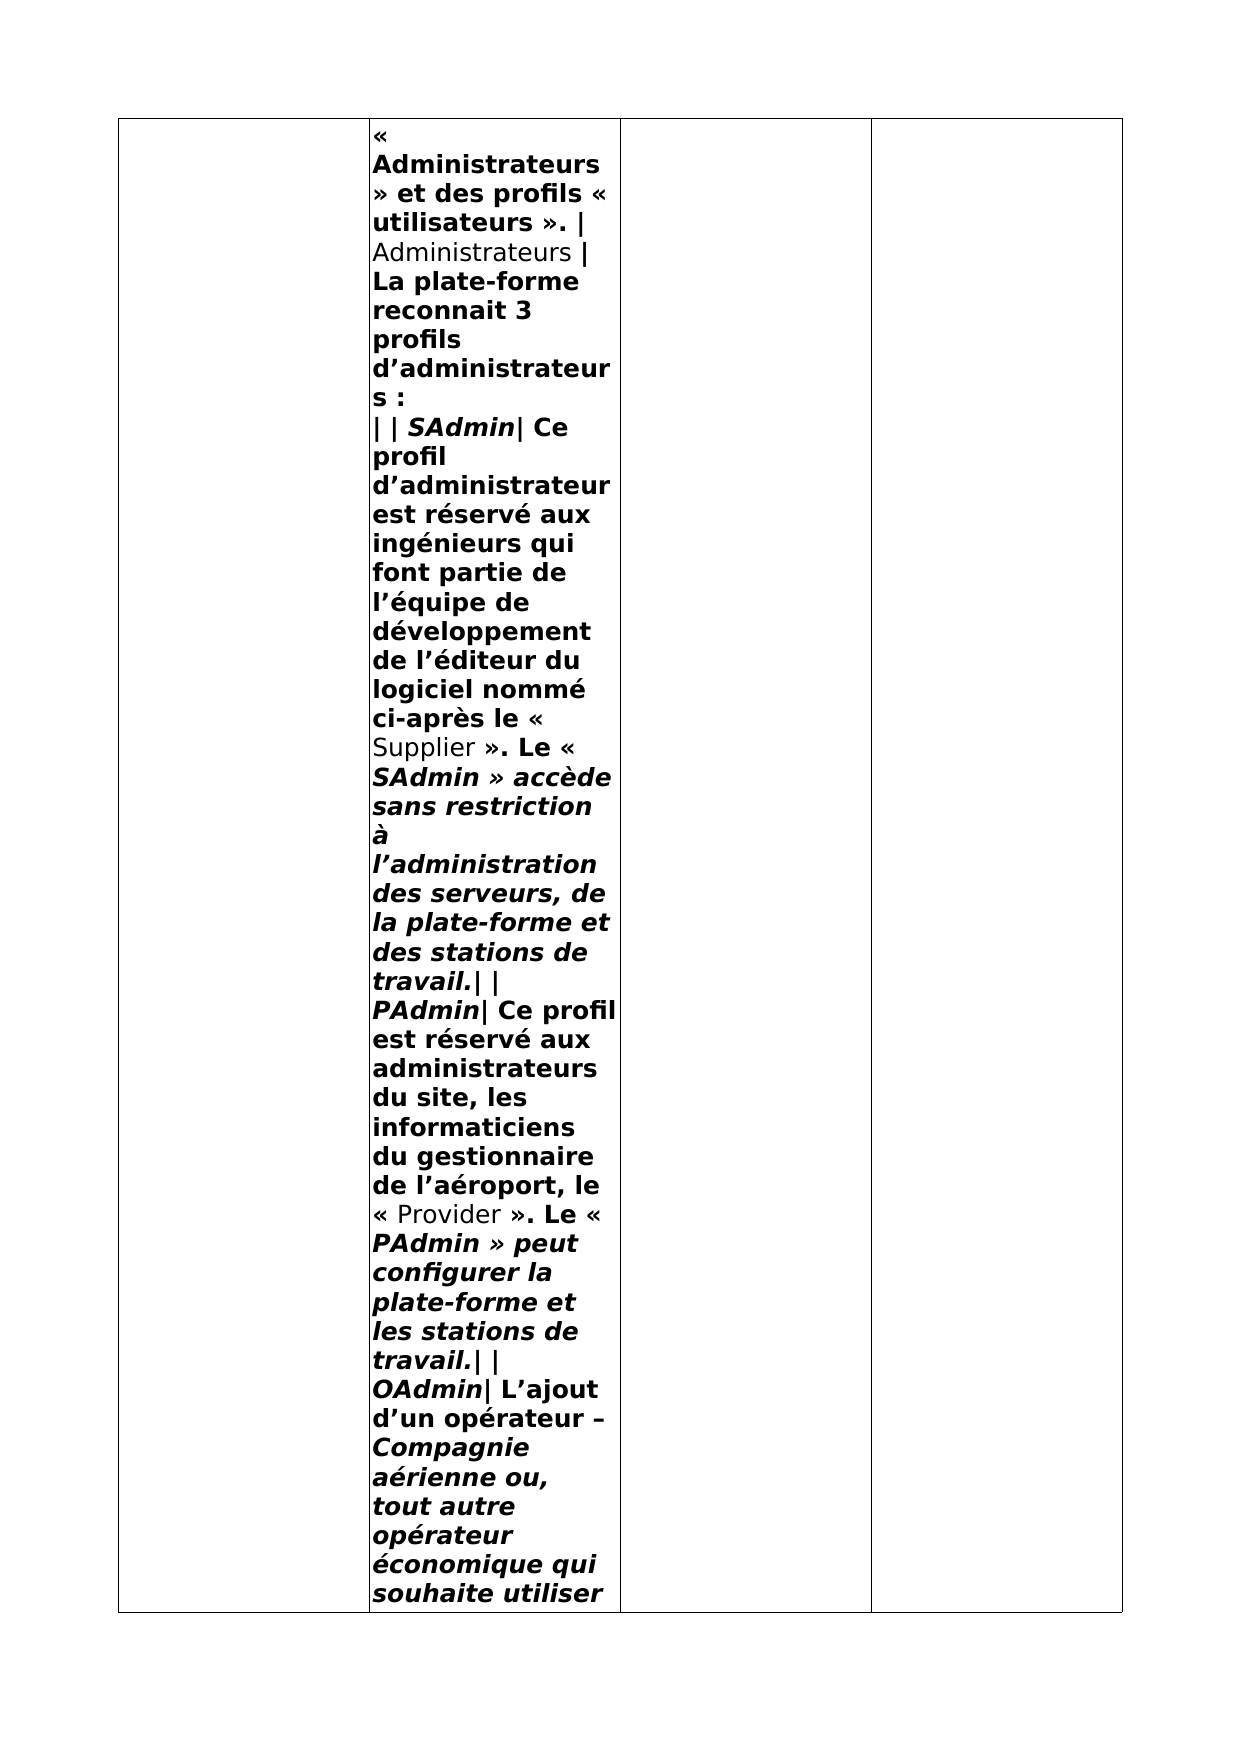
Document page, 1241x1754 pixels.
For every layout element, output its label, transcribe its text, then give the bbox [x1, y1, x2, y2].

table_cell [872, 119, 1122, 1612]
table_cell [621, 119, 871, 1612]
table_cell [119, 119, 369, 1612]
table_cell « Administrateurs » et des profils « utilisateurs ». | Administrateurs | La plate-forme reconnait 3 profils d’administrateurs : | | SAdmin| Ce profil d’administrateur est réservé aux ingénieurs qui font partie de l’équipe de développement de l’éditeur du logiciel nommé ci-après le « Supplier ». Le « SAdmin » accède sans restriction à l’administration des serveurs, de la plate-forme et des stations de travail.| | PAdmin| Ce profil est réservé aux administrateurs du site, les informaticiens du gestionnaire de l’aéroport, le « Provider ». Le « PAdmin » peut configurer la plate-forme et les stations de travail.| | OAdmin| L’ajout d’un opérateur – Compagnie aérienne ou, tout autre opérateur économique qui souhaite utiliser [370, 119, 620, 1612]
